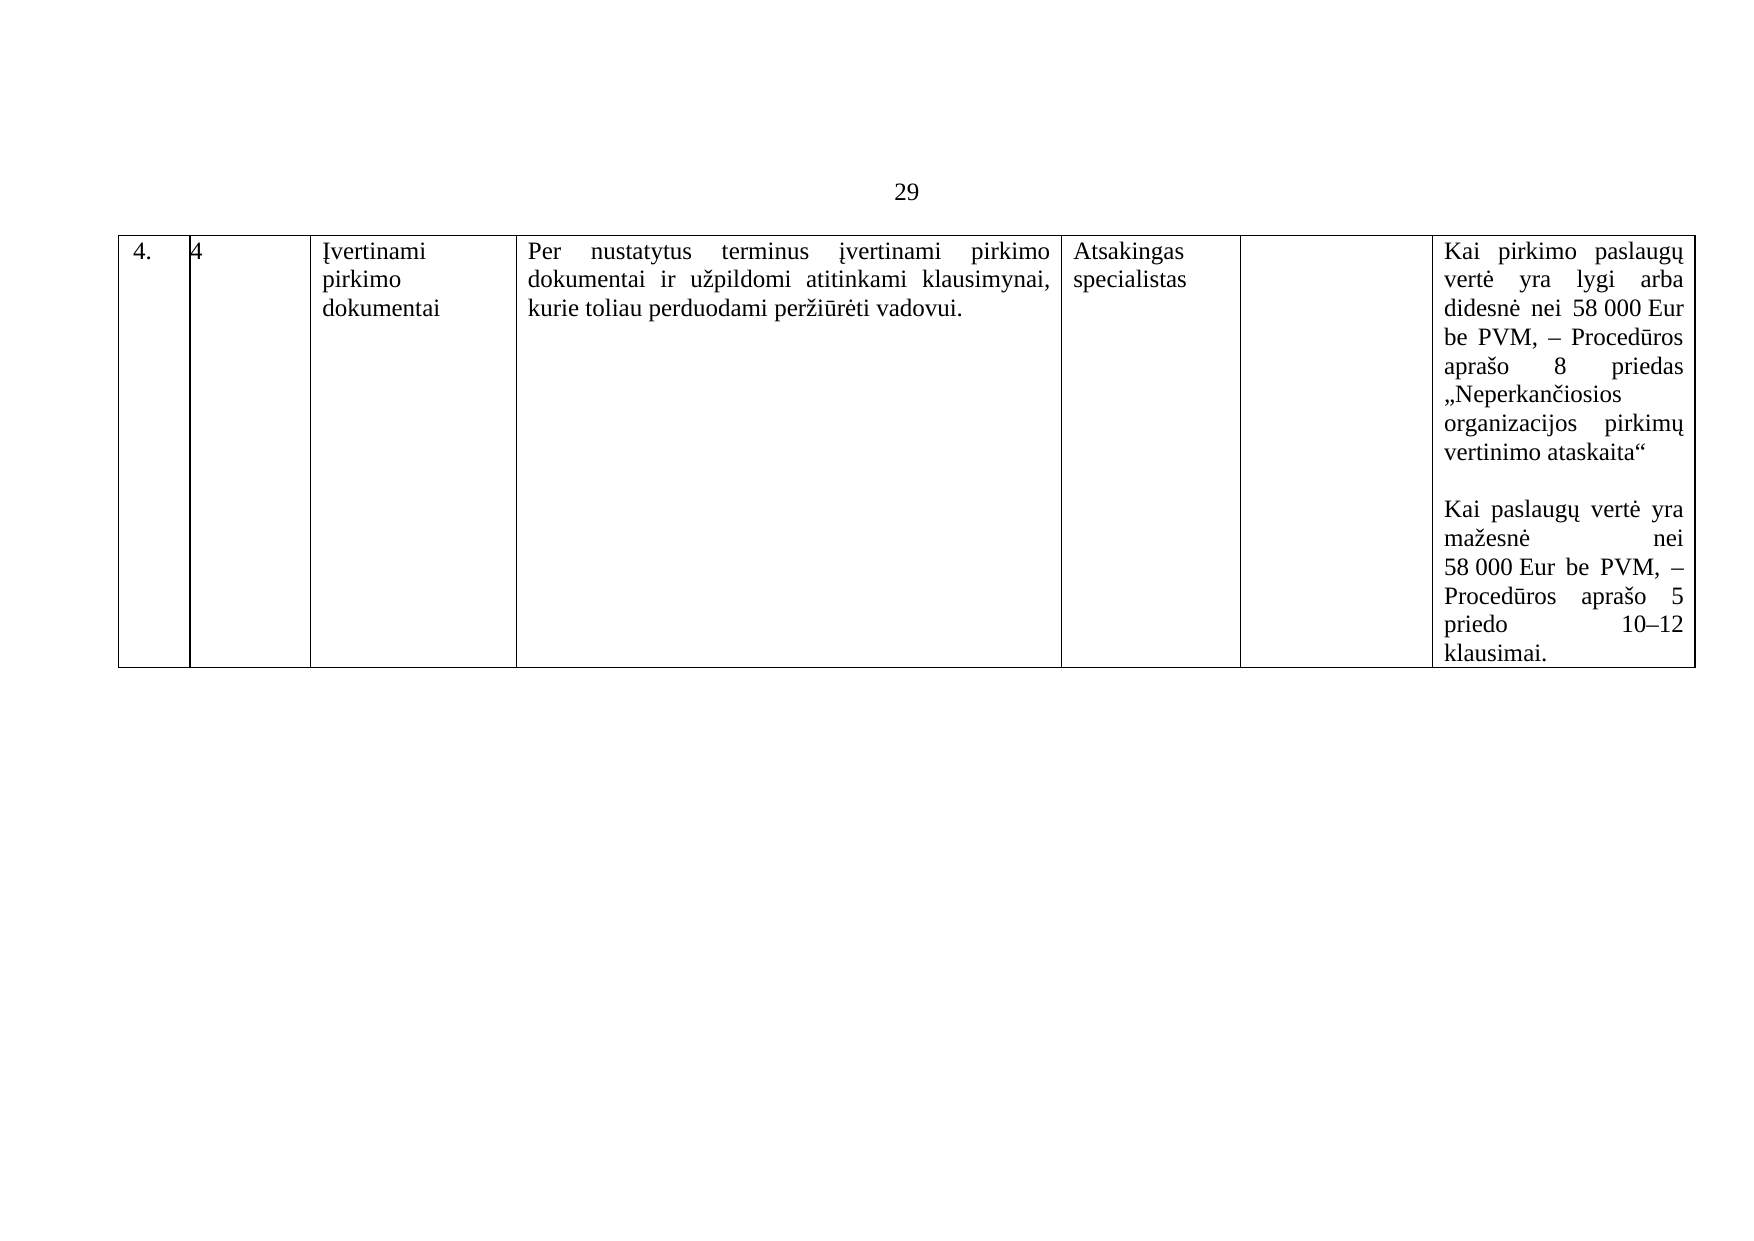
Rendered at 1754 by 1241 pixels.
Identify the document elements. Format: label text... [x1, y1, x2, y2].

table_cell 4. [119, 236, 189, 667]
table_cell Per nustatytus terminus įvertinami pirkimo dokumentai ir užpildomi atitinkami klausimynai, kurie toliau perduodami peržiūrėti vadovui. [517, 236, 1061, 667]
table_cell Kai pirkimo paslaugų vertė yra lygi arba didesnė nei 58 000 Eur be PVM, – Procedūros aprašo 8 priedas „Neperkančiosios organizacijos pirkimų vertinimo ataskaita“ Kai paslaugų vertė yra mažesnė nei 58 000 Eur be PVM, – Procedūros aprašo 5 priedo 10–12 klausimai. [1433, 236, 1694, 667]
table_cell 4 [191, 236, 310, 667]
table_cell Atsakingas specialistas [1062, 236, 1240, 667]
table_cell [1241, 236, 1432, 667]
table_cell Įvertinami pirkimo dokumentai [311, 236, 516, 667]
